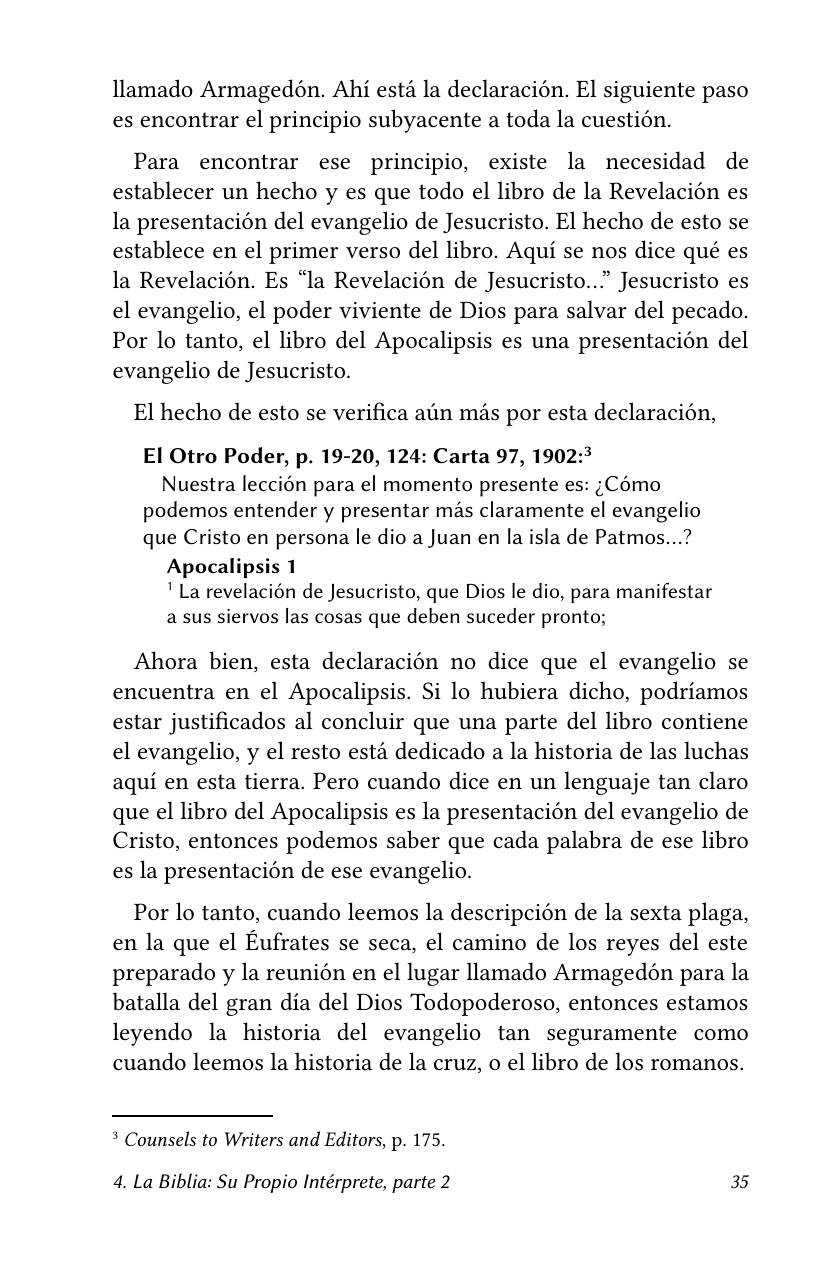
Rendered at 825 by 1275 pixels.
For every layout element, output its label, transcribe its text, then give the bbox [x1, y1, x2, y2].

text Counsels to Writers and Editors, p. 175. [112, 1128, 750, 1152]
text Por lo tanto, cuando leemos la descripción de la sexta plaga, en la que el Éufrates se seca, el camino de los reyes del este preparado y la reunión en el lugar llamado Armagedón para la batalla del gran día del Dios Todopoderoso, entonces estamos leyendo la historia del evangelio tan seguramente como cuando leemos la historia de la cruz, o el libro de los romanos. [112, 898, 750, 1076]
text Para encontrar ese principio, existe la necesidad de establecer un hecho y es que todo el libro de la Revelación es la presentación del evangelio de Jesucristo. El hecho de esto se establece en el primer verso del libro. Aquí se nos dice qué es la Revelación. Es “la Revelación de Jesucristo...” Jesucristo es el evangelio, el poder viviente de Dios para salvar del pecado. Por lo tanto, el libro del Apocalipsis es una presentación del evangelio de Jesucristo. [112, 147, 750, 385]
text Apocalipsis 1 [166, 554, 720, 578]
text Nuestra lección para el momento presente es: ¿Cómo podemos entender y presentar más claramente el evangelio que Cristo en persona le dio a Juan en la isla de Patmos…? [142, 471, 720, 550]
text 1 La revelación de Jesucristo, que Dios le dio, para manifestar a sus siervos las cosas que deben suceder pronto; [166, 578, 720, 629]
text El Otro Poder, p. 19-20, 124: Carta 97, 1902: [142, 443, 750, 469]
text El hecho de esto se verifica aún más por esta declaración, [112, 398, 750, 427]
text llamado Armagedón. Ahí está la declaración. El siguiente paso es encontrar el principio subyacente a toda la cuestión. [112, 75, 750, 133]
text Ahora bien, esta declaración no dice que el evangelio se encuentra en el Apocalipsis. Si lo hubiera dicho, podríamos estar justificados al concluir que una parte del libro contiene el evangelio, y el resto está dedicado a la historia de las luchas aquí en esta tierra. Pero cuando dice en un lenguaje tan claro que el libro del Apocalipsis es la presentación del evangelio de Cristo, entonces podemos saber que cada palabra de ese libro es la presentación de ese evangelio. [112, 647, 750, 885]
